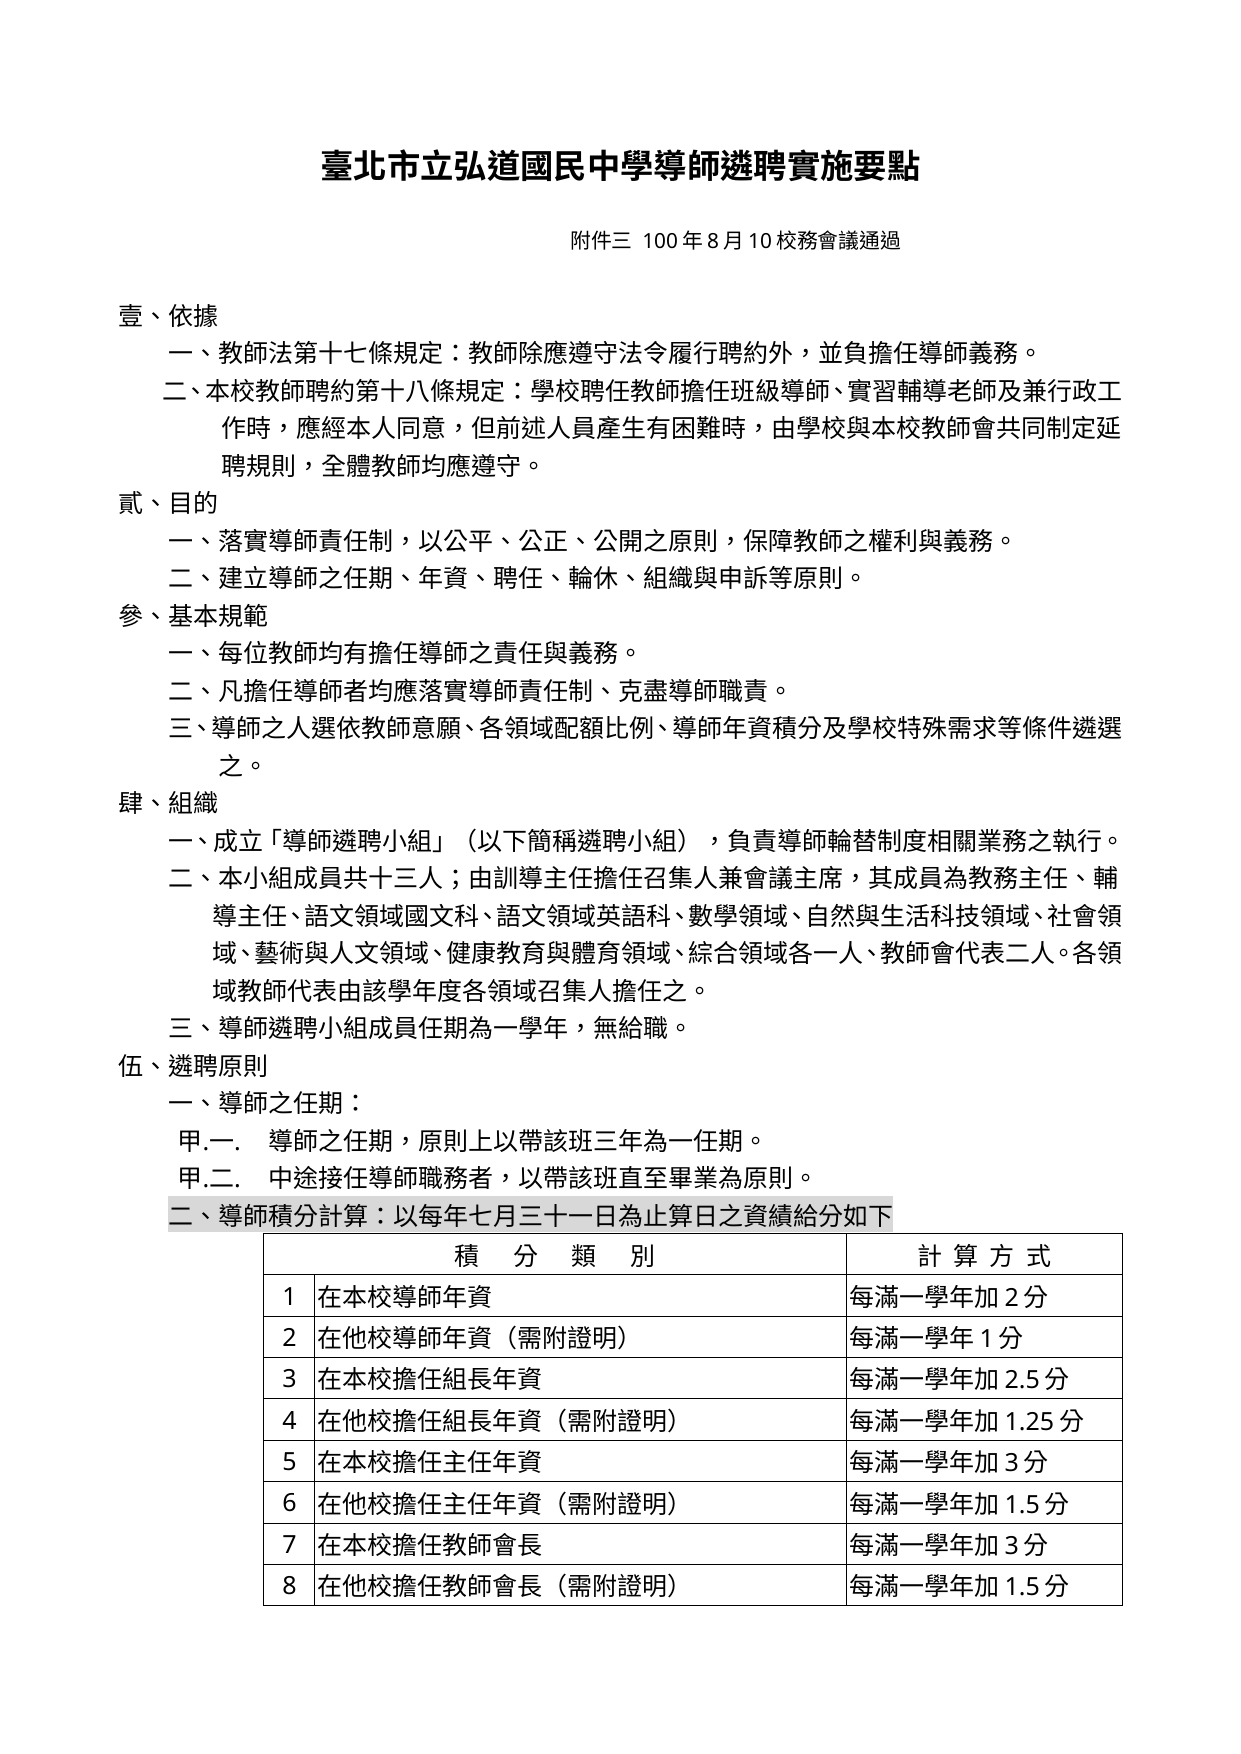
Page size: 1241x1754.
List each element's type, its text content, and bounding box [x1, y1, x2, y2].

table_cell 每滿一學年加1.5分 [847, 1482, 1122, 1522]
table_cell 每滿一學年加2分 [847, 1275, 1122, 1316]
text 伍、遴聘原則 [118, 1045, 1122, 1083]
text 二、本小組成員共十三人；由訓導主任擔任召集人兼會議主席，其成員為教務主任、輔導主任、語文領域國文科、語文領域英語科、數學領域、自然與生活科技領域、社會領域、藝術與人文領域、健康教育與體育領域、綜合領域各一人、教師會代表二人。各領域教師代表由該學年度各領域召集人擔任之。 [168, 858, 1122, 1008]
table_cell 2 [264, 1317, 314, 1357]
table_cell 在他校擔任主任年資（需附證明） [315, 1482, 846, 1522]
table_cell 在本校擔任主任年資 [315, 1441, 846, 1481]
text 三、導師之人選依教師意願、各領域配額比例、導師年資積分及學校特殊需求等條件遴選之。 [168, 708, 1122, 783]
text 附件三 100年8月10校務會議通過 [118, 221, 1122, 258]
text 肆、組織 [118, 783, 1122, 820]
text 臺北市立弘道國民中學導師遴聘實施要點 [118, 127, 1122, 202]
table_cell 在他校擔任組長年資（需附證明） [315, 1399, 846, 1440]
text 一、每位教師均有擔任導師之責任與義務。 [168, 633, 1122, 670]
table_cell 每滿一學年加1.5分 [847, 1565, 1122, 1605]
text 一、導師之任期： [168, 1083, 1122, 1120]
text 一、落實導師責任制，以公平、公正、公開之原則，保障教師之權利與義務。 [168, 520, 1122, 558]
text 二、導師積分計算：以每年七月三十一日為止算日之資績給分如下 [168, 1195, 1122, 1233]
text 三、導師遴聘小組成員任期為一學年，無給職。 [168, 1008, 1122, 1045]
table_cell 3 [264, 1358, 314, 1398]
table_cell 每滿一學年1分 [847, 1317, 1122, 1357]
table_header 計 算 方 式 [847, 1234, 1122, 1274]
list 中途接任導師職務者，以帶該班直至畢業為原則。 [177, 1158, 1122, 1195]
text 二、凡擔任導師者均應落實導師責任制、克盡導師職責。 [168, 670, 1122, 708]
table_cell 在他校導師年資（需附證明） [315, 1317, 846, 1357]
table_cell 每滿一學年加3分 [847, 1441, 1122, 1481]
table_cell 在本校擔任組長年資 [315, 1358, 846, 1398]
text 一、成立「導師遴聘小組」（以下簡稱遴聘小組），負責導師輪替制度相關業務之執行。 [168, 820, 1122, 858]
table_cell 每滿一學年加3分 [847, 1524, 1122, 1564]
table_cell 5 [264, 1441, 314, 1481]
table_cell 在本校擔任教師會長 [315, 1524, 846, 1564]
text 二、建立導師之任期、年資、聘任、輪休、組織與申訴等原則。 [168, 558, 1122, 595]
text 一、教師法第十七條規定：教師除應遵守法令履行聘約外，並負擔任導師義務。 [168, 333, 1122, 370]
text 參、基本規範 [118, 595, 1122, 633]
text 貳、目的 [118, 483, 1122, 520]
table_cell 在本校導師年資 [315, 1275, 846, 1316]
table_cell 4 [264, 1399, 314, 1440]
table_cell 8 [264, 1565, 314, 1605]
text 壹、依據 [118, 295, 1122, 333]
text 二、本校教師聘約第十八條規定：學校聘任教師擔任班級導師、實習輔導老師及兼行政工作時，應經本人同意，但前述人員產生有困難時，由學校與本校教師會共同制定延聘規則，全體教師均應遵守。 [162, 370, 1122, 483]
table_cell 每滿一學年加2.5分 [847, 1358, 1122, 1398]
table_cell 7 [264, 1524, 314, 1564]
table_cell 每滿一學年加1.25分 [847, 1399, 1122, 1440]
table_header 積 分 類 別 [264, 1234, 846, 1274]
list 導師之任期，原則上以帶該班三年為一任期。 [177, 1120, 1122, 1158]
table_cell 1 [264, 1275, 314, 1316]
table_cell 6 [264, 1482, 314, 1522]
table_cell 在他校擔任教師會長（需附證明） [315, 1565, 846, 1605]
